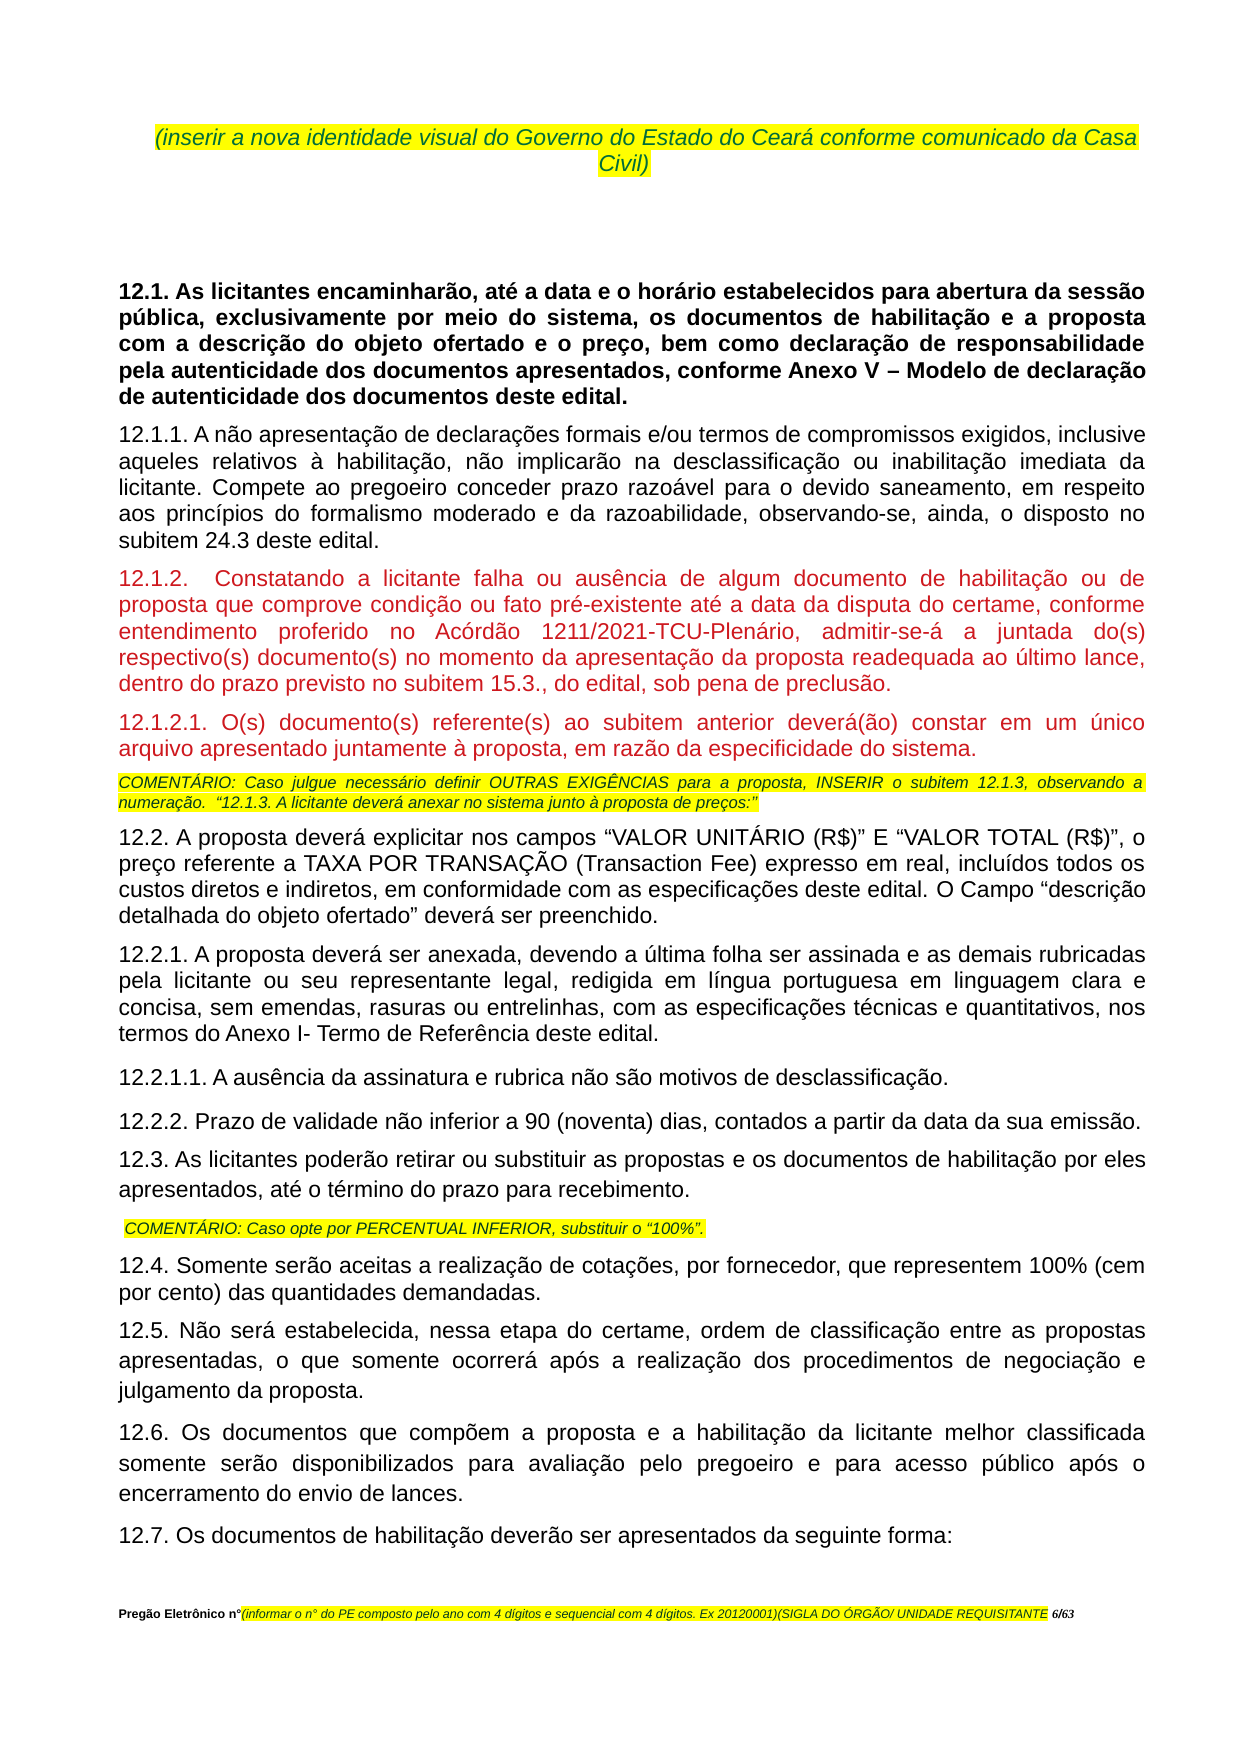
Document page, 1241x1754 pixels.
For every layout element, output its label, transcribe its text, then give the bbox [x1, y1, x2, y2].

text 12.2.1.1. A ausência da assinatura e rubrica não são motivos de desclassificação. [118, 1064, 1146, 1090]
text 12.1.2.1. O(s) documento(s) referente(s) ao subitem anterior deverá(ão) constar em um único arquivo apresentado juntamente à proposta, em razão da especificidade do sistema. [118, 709, 1146, 761]
text 12.7. Os documentos de habilitação deverão ser apresentados da seguinte forma: [118, 1522, 1146, 1548]
text 12.1.2. Constatando a licitante falha ou ausência de algum documento de habilitação ou de proposta que comprove condição ou fato pré-existente até a data da disputa do certame, conforme entendimento proferido no Acórdão 1211/2021-TCU-Plenário, admitir-se-á a juntada do(s) respectivo(s) documento(s) no momento da apresentação da proposta readequada ao último lance, dentro do prazo previsto no subitem 15.3., do edital, sob pena de preclusão. [118, 565, 1146, 697]
text 12.2.2. Prazo de validade não inferior a 90 (noventa) dias, contados a partir da data da sua emissão. [118, 1108, 1146, 1134]
text 12.2. A proposta deverá explicitar nos campos “VALOR UNITÁRIO (R$)” E “VALOR TOTAL (R$)”, o preço referente a TAXA POR TRANSAÇÃO (Transaction Fee) expresso em real, incluídos todos os custos diretos e indiretos, em conformidade com as especificações deste edital. O Campo “descrição detalhada do objeto ofertado” deverá ser preenchido. [118, 823, 1146, 929]
text 12.4. Somente serão aceitas a realização de cotações, por fornecedor, que representem 100% (cem por cento) das quantidades demandadas. [118, 1252, 1146, 1305]
list COMENTÁRIO: Caso opte por PERCENTUAL INFERIOR, substituir o “100%”. [77, 1218, 1146, 1238]
list 12.3. As licitantes poderão retirar ou substituir as propostas e os documentos de habilitação por eles apresentados, até o término do prazo para recebimento. [118, 1146, 1146, 1203]
text COMENTÁRIO: Caso julgue necessário definir OUTRAS EXIGÊNCIAS para a proposta, INSERIR o subitem 12.1.3, observando a numeração. “12.1.3. A licitante deverá anexar no sistema junto à proposta de preços:’’ [118, 773, 1146, 812]
text 12.2.1. A proposta deverá ser anexada, devendo a última folha ser assinada e as demais rubricadas pela licitante ou seu representante legal, redigida em língua portuguesa em linguagem clara e concisa, sem emendas, rasuras ou entrelinhas, com as especificações técnicas e quantitativos, nos termos do Anexo I- Termo de Referência deste edital. [118, 941, 1146, 1046]
list 12.6. Os documentos que compõem a proposta e a habilitação da licitante melhor classificada somente serão disponibilizados para avaliação pelo pregoeiro e para acesso público após o encerramento do envio de lances. [118, 1419, 1146, 1506]
text 12.1.1. A não apresentação de declarações formais e/ou termos de compromissos exigidos, inclusive aqueles relativos à habilitação, não implicarão na desclassificação ou inabilitação imediata da licitante. Compete ao pregoeiro conceder prazo razoável para o devido saneamento, em respeito aos princípios do formalismo moderado e da razoabilidade, observando-se, ainda, o disposto no subitem 24.3 deste edital. [118, 421, 1146, 553]
list 12.5. Não será estabelecida, nessa etapa do certame, ordem de classificação entre as propostas apresentadas, o que somente ocorrerá após a realização dos procedimentos de negociação e julgamento da proposta. [118, 1317, 1146, 1404]
text 12.1. As licitantes encaminharão, até a data e o horário estabelecidos para abertura da sessão pública, exclusivamente por meio do sistema, os documentos de habilitação e a proposta com a descrição do objeto ofertado e o preço, bem como declaração de responsabilidade pela autenticidade dos documentos apresentados, conforme Anexo V – Modelo de declaração de autenticidade dos documentos deste edital. [118, 278, 1146, 409]
